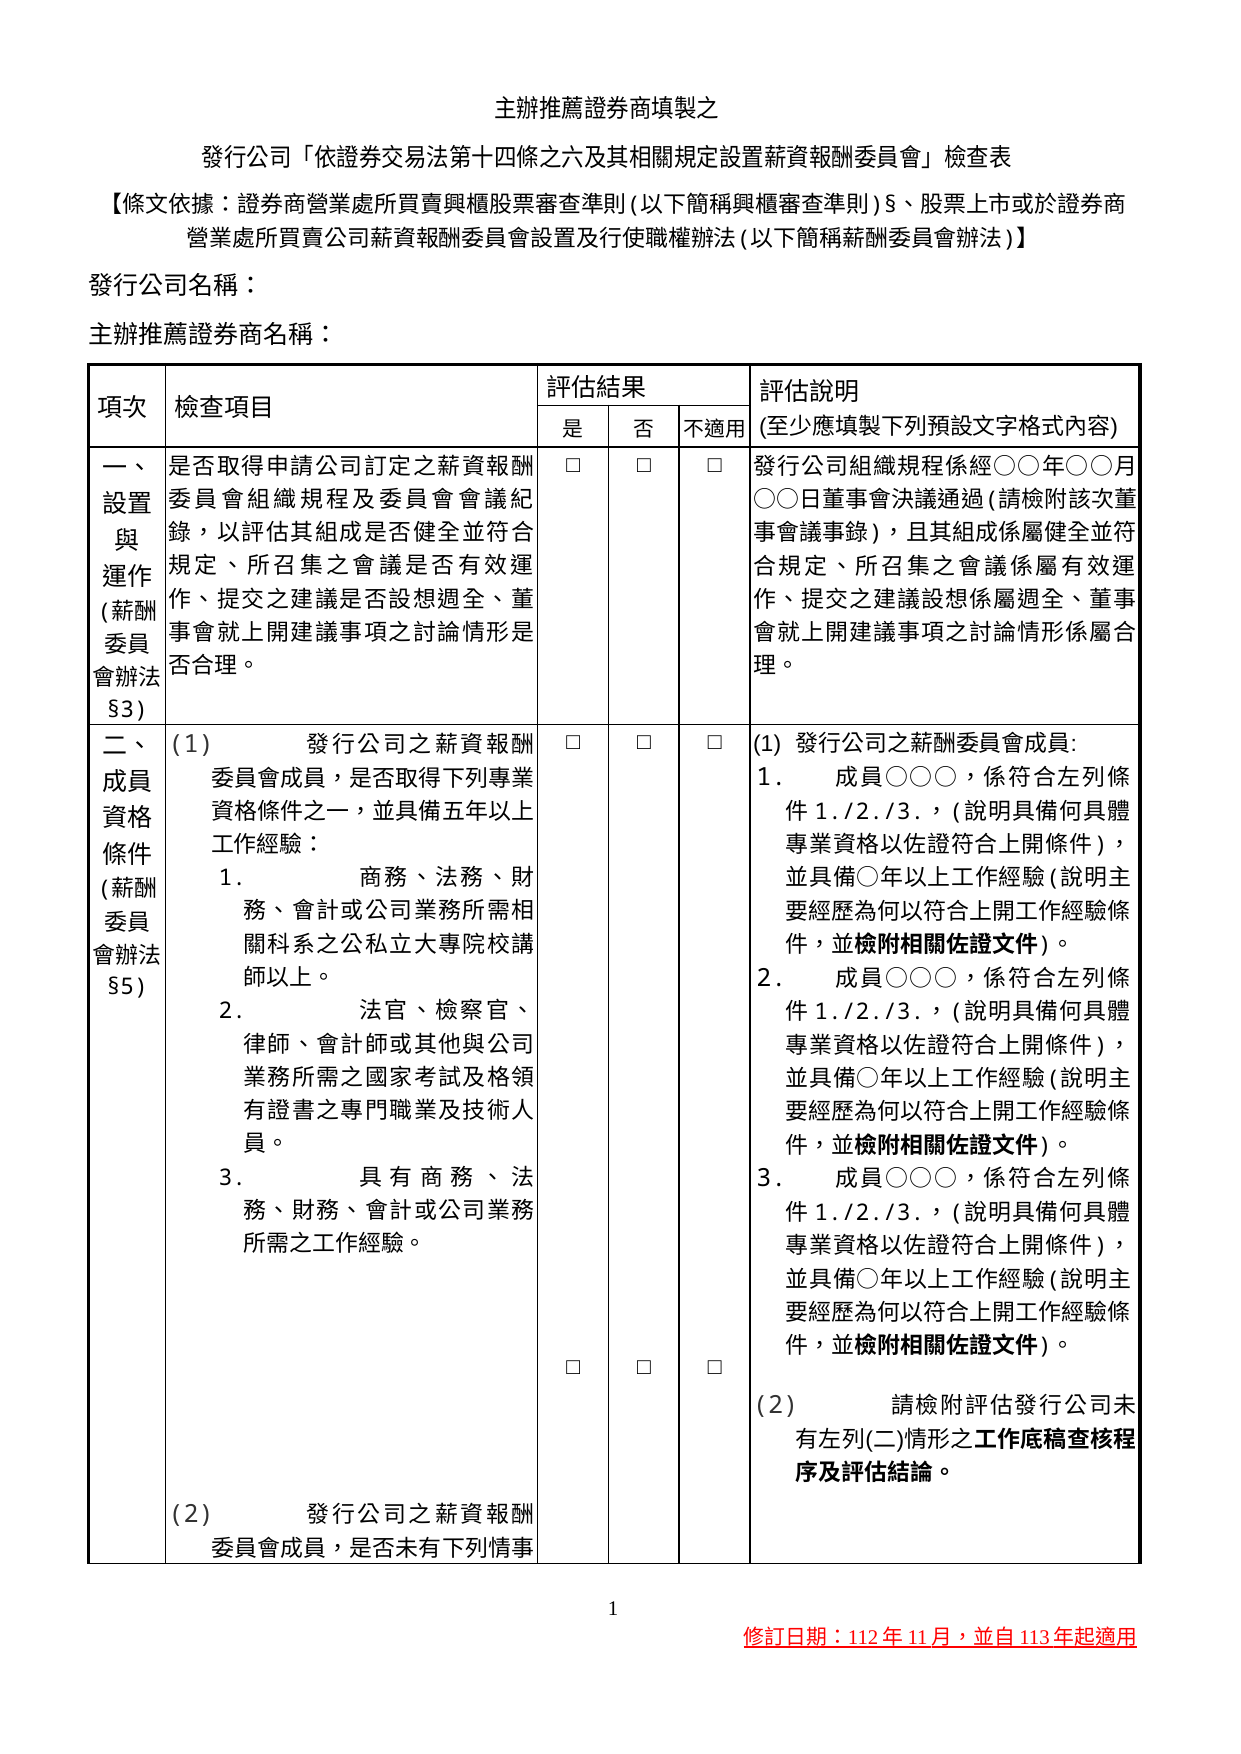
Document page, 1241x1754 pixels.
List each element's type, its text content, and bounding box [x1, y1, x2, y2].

table_header 檢查項目 [166, 366, 537, 446]
table_cell 是否取得申請公司訂定之薪資報酬委員會組織規程及委員會會議紀錄，以評估其組成是否健全並符合規定、所召集之會議是否有效運作、提交之建議是否設想週全、董事會就上開建議事項之討論情形是否合理。 [166, 448, 537, 724]
table_cell 不適用 [680, 406, 749, 446]
text 主辦推薦證券商填製之 [76, 89, 1137, 125]
table_cell 是 [538, 406, 608, 446]
table_header 評估結果 [538, 366, 749, 404]
table_header 項次 [90, 366, 165, 446]
text 主辦推薦證券商名稱： [89, 314, 1137, 350]
table_cell 否 [609, 406, 678, 446]
table_cell □ [680, 448, 749, 724]
table_cell 二、 成員資格條件 (薪酬委員 會辦法§5) [90, 725, 165, 1563]
table_cell □ [538, 448, 608, 724]
table_cell 一、 設置與 運作 (薪酬委員 會辦法§3) [90, 448, 165, 724]
table_cell □ [609, 448, 678, 724]
table_cell □ □ [680, 725, 749, 1563]
table_cell 發行公司之薪資報酬委員會成員，是否取得下列專業資格條件之一，並具備五年以上工作經驗： 商務、法務、財務、會計或公司業務所需相關科系之公私立大專院校講師以上。 法官、檢察官、律師、會計師或其他與公司業務所需之國家考試及格領有證書之專門職業及技術人員。 具有商務、法務、財務、會計或公司業務所需之工作經驗。 發行公司之薪資報酬委員會成員，是否未有下列情事之一者，不得充任薪資報酬委員會成員： 有公司法第三十條各款情事之一。 違反薪酬委員會辦法所定薪資報酬委員會成員之資格。 [166, 725, 537, 1563]
table_header 評估說明 (至少應填製下列預設文字格式內容) [751, 366, 1138, 446]
table_cell □ □ [538, 725, 608, 1563]
table_cell 發行公司之薪酬委員會成員: 成員○○○，係符合左列條件1./2./3.，(說明具備何具體專業資格以佐證符合上開條件)，並具備○年以上工作經驗(說明主要經歷為何以符合上開工作經驗條件，並檢附相關佐證文件)。 成員○○○，係符合左列條件1./2./3.，(說明具備何具體專業資格以佐證符合上開條件)，並具備○年以上工作經驗(說明主要經歷為何以符合上開工作經驗條件，並檢附相關佐證文件)。 成員○○○，係符合左列條件1./2./3.，(說明具備何具體專業資格以佐證符合上開條件)，並具備○年以上工作經驗(說明主要經歷為何以符合上開工作經驗條件，並檢附相關佐證文件)。 請檢附評估發行公司未有左列(二)情形之工作底稿查核程序及評估結論。 [751, 725, 1138, 1563]
table_cell 發行公司組織規程係經○○年○○月○○日董事會決議通過(請檢附該次董事會議事錄)，且其組成係屬健全並符合規定、所召集之會議係屬有效運作、提交之建議設想係屬週全、董事會就上開建議事項之討論情形係屬合理。 [751, 448, 1138, 724]
text 【條文依據：證券商營業處所買賣興櫃股票審查準則(以下簡稱興櫃審查準則)§、股票上市或於證券商營業處所買賣公司薪資報酬委員會設置及行使職權辦法(以下簡稱薪酬委員會辦法)】 [89, 186, 1137, 253]
text 發行公司名稱： [89, 265, 1137, 302]
text 發行公司「依證券交易法第十四條之六及其相關規定設置薪資報酬委員會」檢查表 [76, 137, 1137, 174]
table_cell □ □ [609, 725, 678, 1563]
